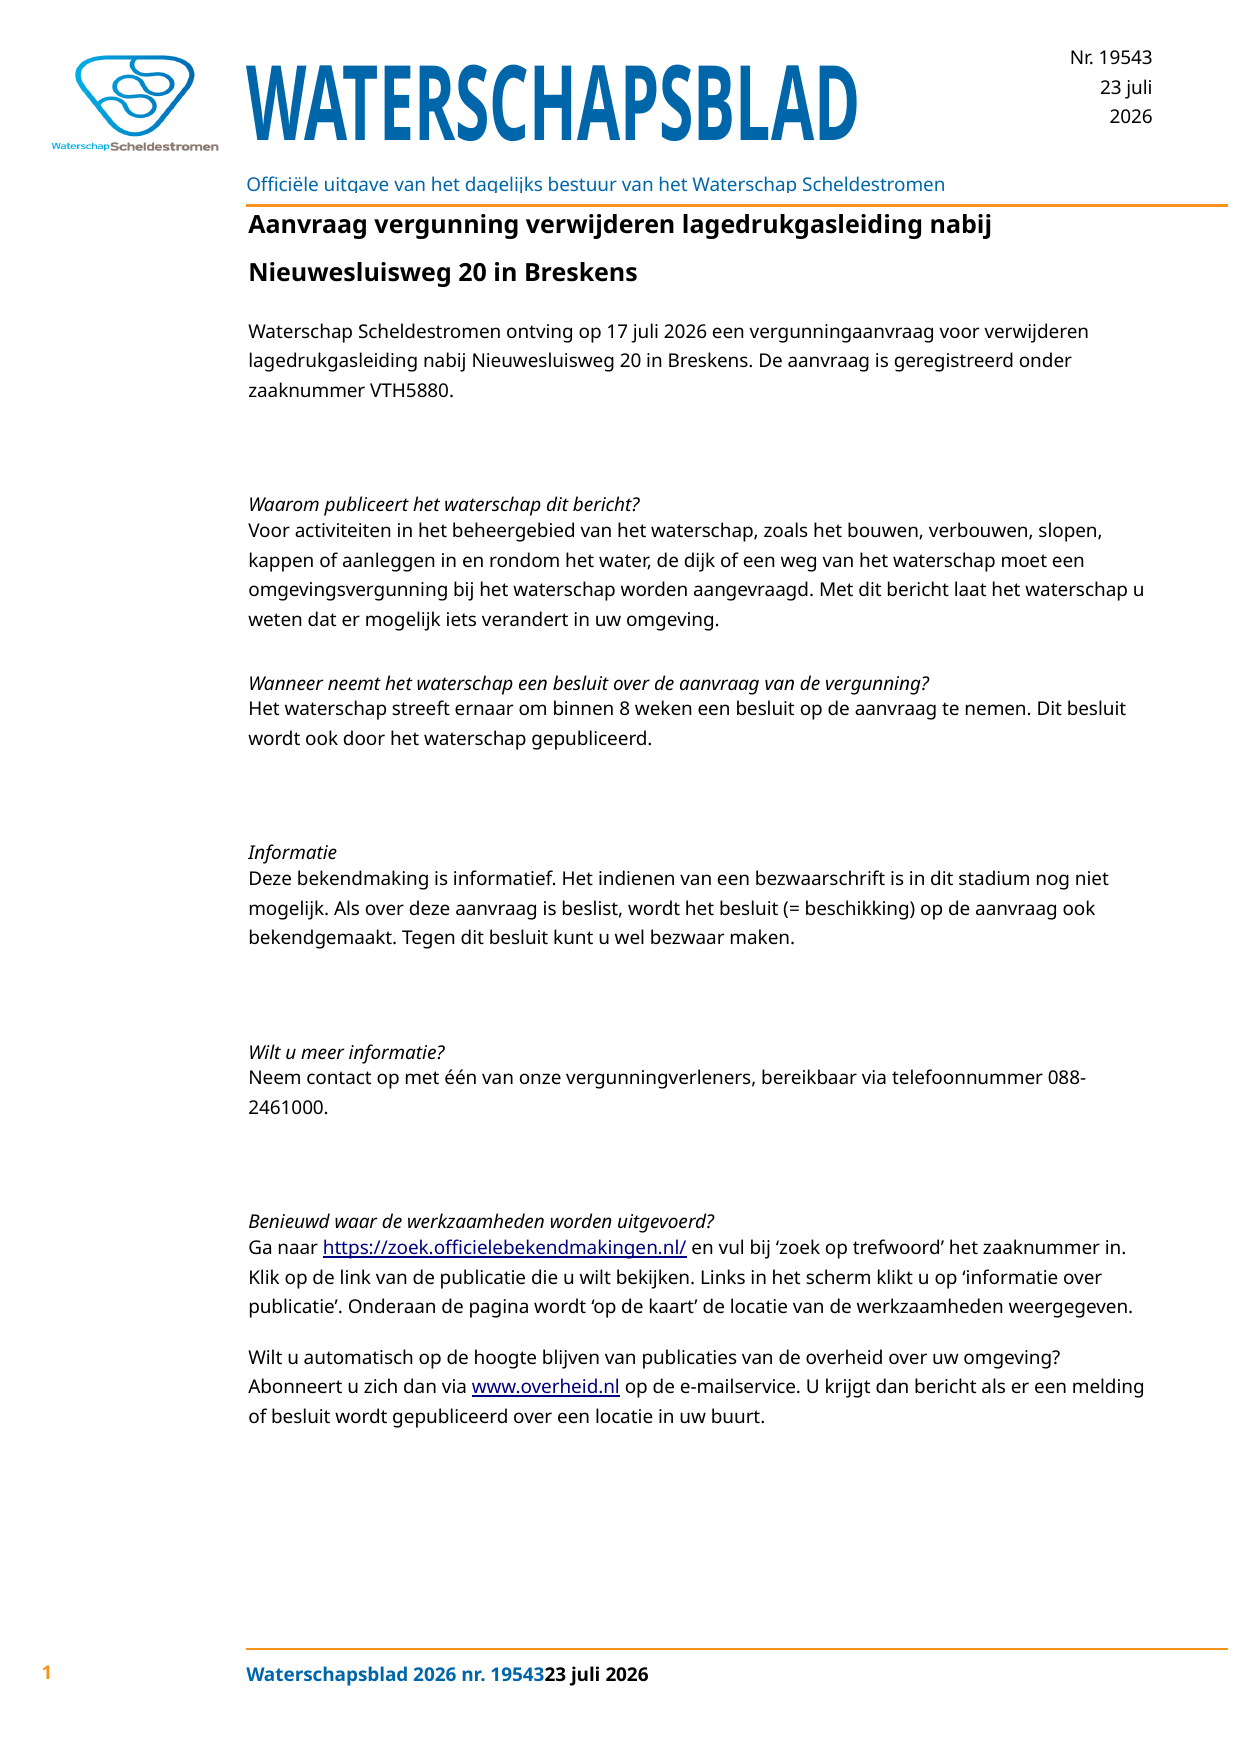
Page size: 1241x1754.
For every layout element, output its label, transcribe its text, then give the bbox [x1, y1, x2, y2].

text Wanneer neemt het waterschap een besluit over de aanvraag van de vergunning? [248, 670, 1152, 696]
text Deze bekendmaking is informatief. Het indienen van een bezwaarschrift is in dit stadium nog niet mogelijk. Als over deze aanvraag is beslist, wordt het besluit (= beschikking) op de aanvraag ook bekendgemaakt. Tegen dit besluit kunt u wel bezwaar maken. [248, 865, 1152, 950]
text Het waterschap streeft ernaar om binnen 8 weken een besluit op de aanvraag te nemen. Dit besluit wordt ook door het waterschap gepubliceerd. [248, 696, 1152, 751]
text Benieuwd waar de werkzaamheden worden uitgevoerd? [248, 1208, 1152, 1234]
text Voor activiteiten in het beheergebied van het waterschap, zoals het bouwen, verbouwen, slopen, kappen of aanleggen in en rondom het water, de dijk of een weg van het waterschap moet een omgevingsvergunning bij het waterschap worden aangevraagd. Met dit bericht laat het waterschap u weten dat er mogelijk iets verandert in uw omgeving. [248, 517, 1152, 632]
text Waarom publiceert het waterschap dit bericht? [248, 491, 1152, 517]
text Ga naar https://zoek.officielebekendmakingen.nl/ en vul bij ‘zoek op trefwoord’ het zaaknummer in. Klik op de link van de publicatie die u wilt bekijken. Links in het scherm klikt u op ‘informatie over publicatie’. Onderaan de pagina wordt ‘op de kaart’ de locatie van de werkzaamheden weergegeven. [248, 1234, 1152, 1319]
text Waterschap Scheldestromen ontving op 17 juli 2026 een vergunningaanvraag voor verwijderen lagedrukgasleiding nabij Nieuwesluisweg 20 in Breskens. De aanvraag is geregistreerd onder zaaknummer VTH5880. [248, 318, 1152, 403]
picture [41, 47, 231, 172]
text Aanvraag vergunning verwijderen lagedrukgasleiding nabij Nieuwesluisweg 20 in Breskens [248, 207, 1152, 288]
text Wilt u automatisch op de hoogte blijven van publicaties van de overheid over uw omgeving? Abonneert u zich dan via www.overheid.nl op de e-mailservice. U krijgt dan bericht als er een melding of besluit wordt gepubliceerd over een locatie in uw buurt. [248, 1344, 1152, 1429]
text Wilt u meer informatie? [248, 1039, 1152, 1064]
text Informatie [248, 839, 1152, 865]
text Neem contact op met één van onze vergunningverleners, bereikbaar via telefoonnummer 088-2461000. [248, 1064, 1152, 1120]
